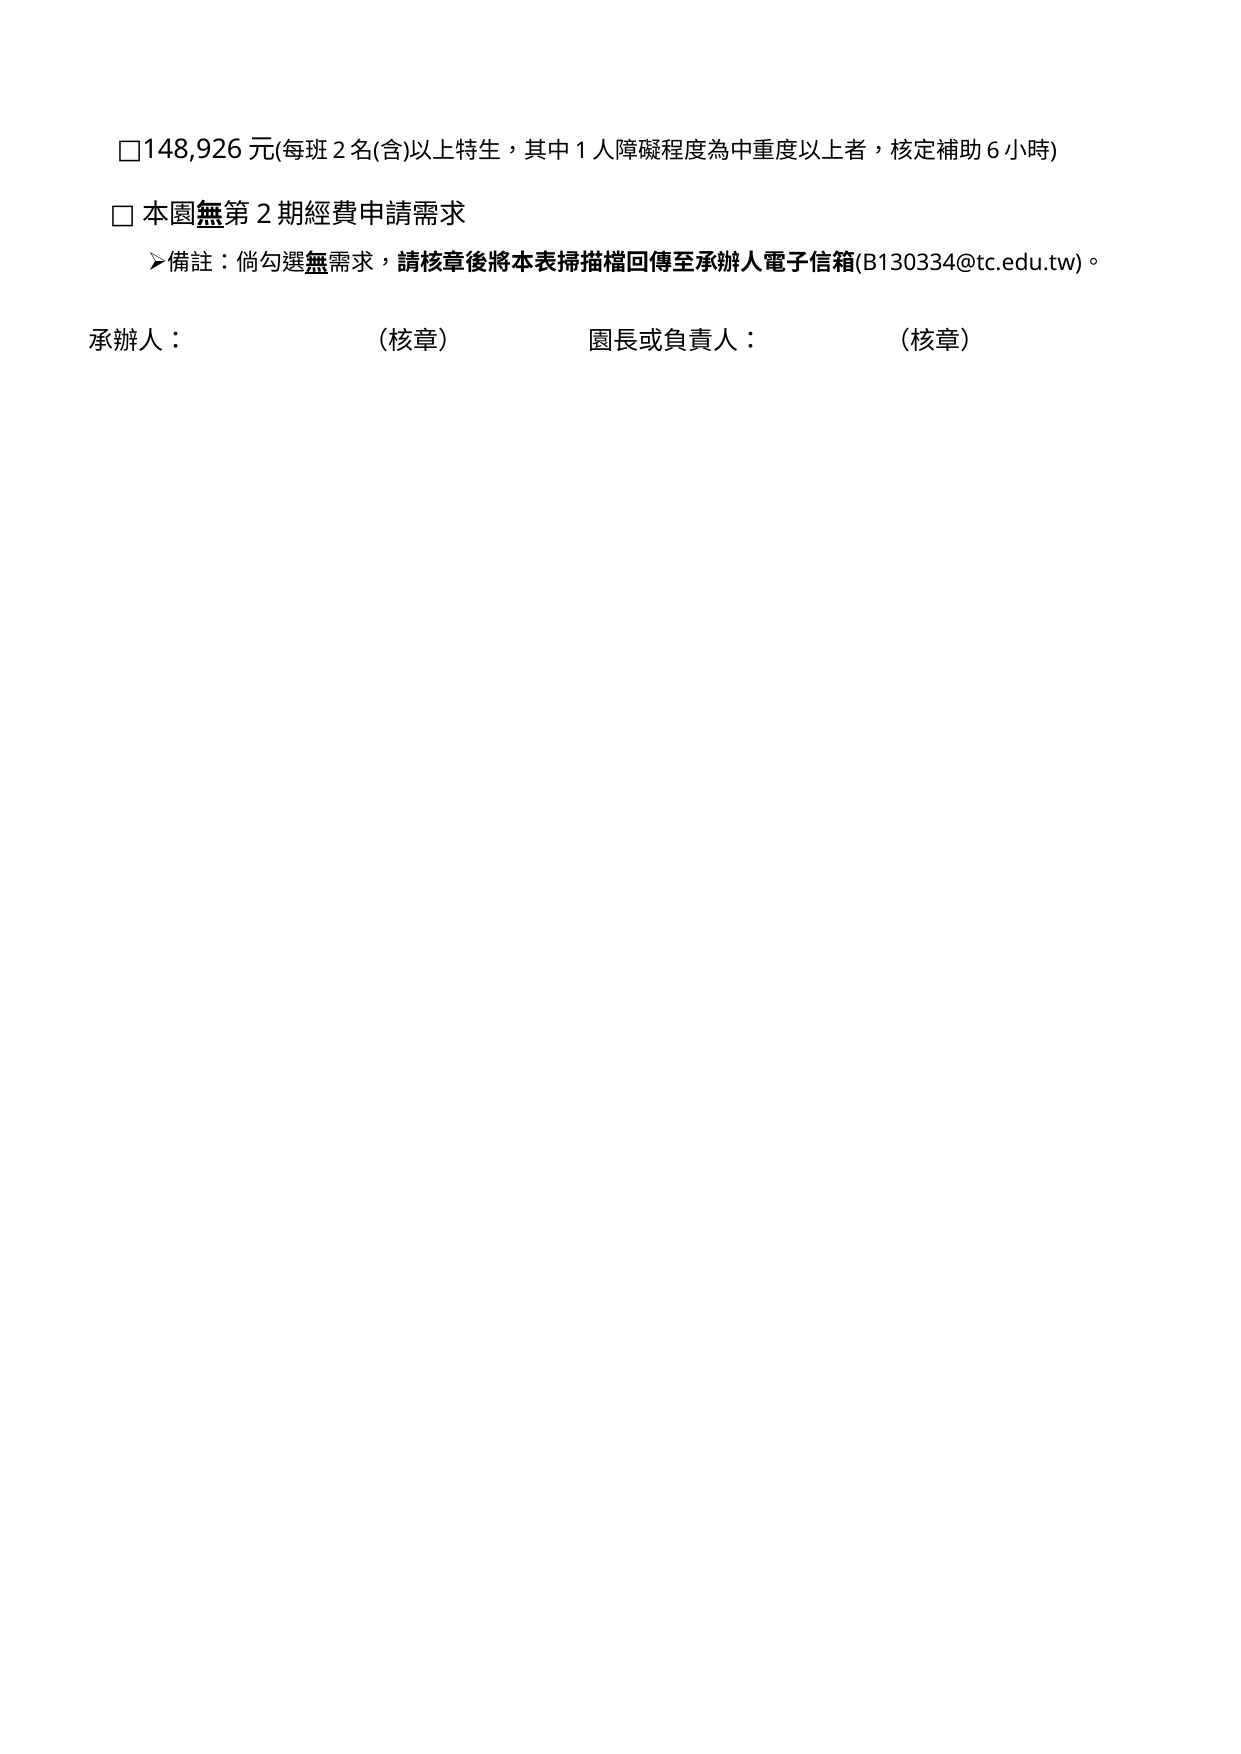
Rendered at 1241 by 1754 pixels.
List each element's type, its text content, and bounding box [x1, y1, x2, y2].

text 承辦人： （核章） 園長或負責人： （核章） [88, 320, 1231, 358]
list □ 本園無第2期經費申請需求 [88, 192, 1152, 232]
list 備註：倘勾選無需求，請核章後將本表掃描檔回傳至承辦人電子信箱(B130334@tc.edu.tw)。 [148, 243, 1152, 277]
list □148,926元(每班2名(含)以上特生，其中1人障礙程度為中重度以上者，核定補助6小時) [88, 127, 1152, 167]
